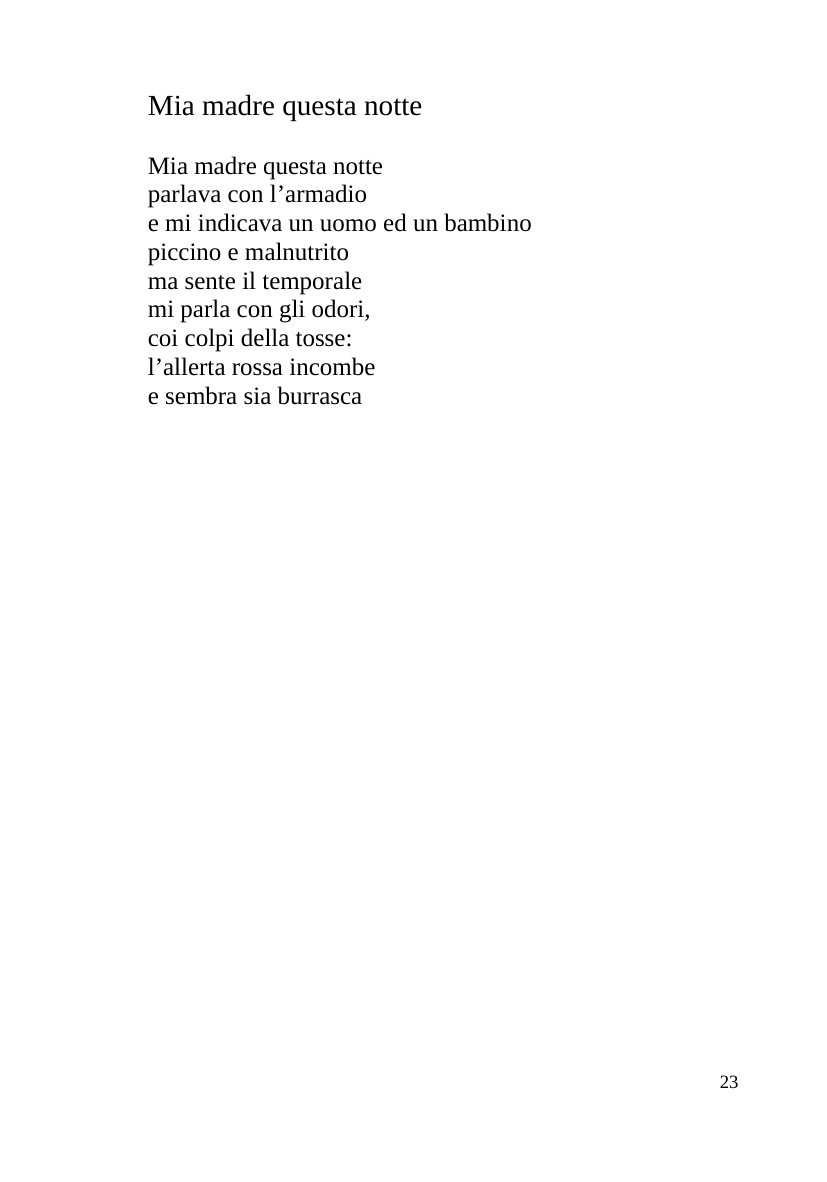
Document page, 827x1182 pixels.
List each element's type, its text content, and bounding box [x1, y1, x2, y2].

text e mi indicava un uomo ed un bambino [148, 208, 738, 237]
text Mia madre questa notte [148, 151, 738, 179]
text Mia madre questa notte [148, 88, 738, 122]
text parlava con l’armadio [148, 179, 738, 208]
text l’allerta rossa incombe [148, 352, 738, 381]
text coi colpi della tosse: [148, 323, 738, 352]
text mi parla con gli odori, [148, 294, 738, 323]
text ma sente il temporale [148, 266, 738, 294]
text e sembra sia burrasca [148, 381, 738, 409]
text piccino e malnutrito [148, 237, 738, 266]
